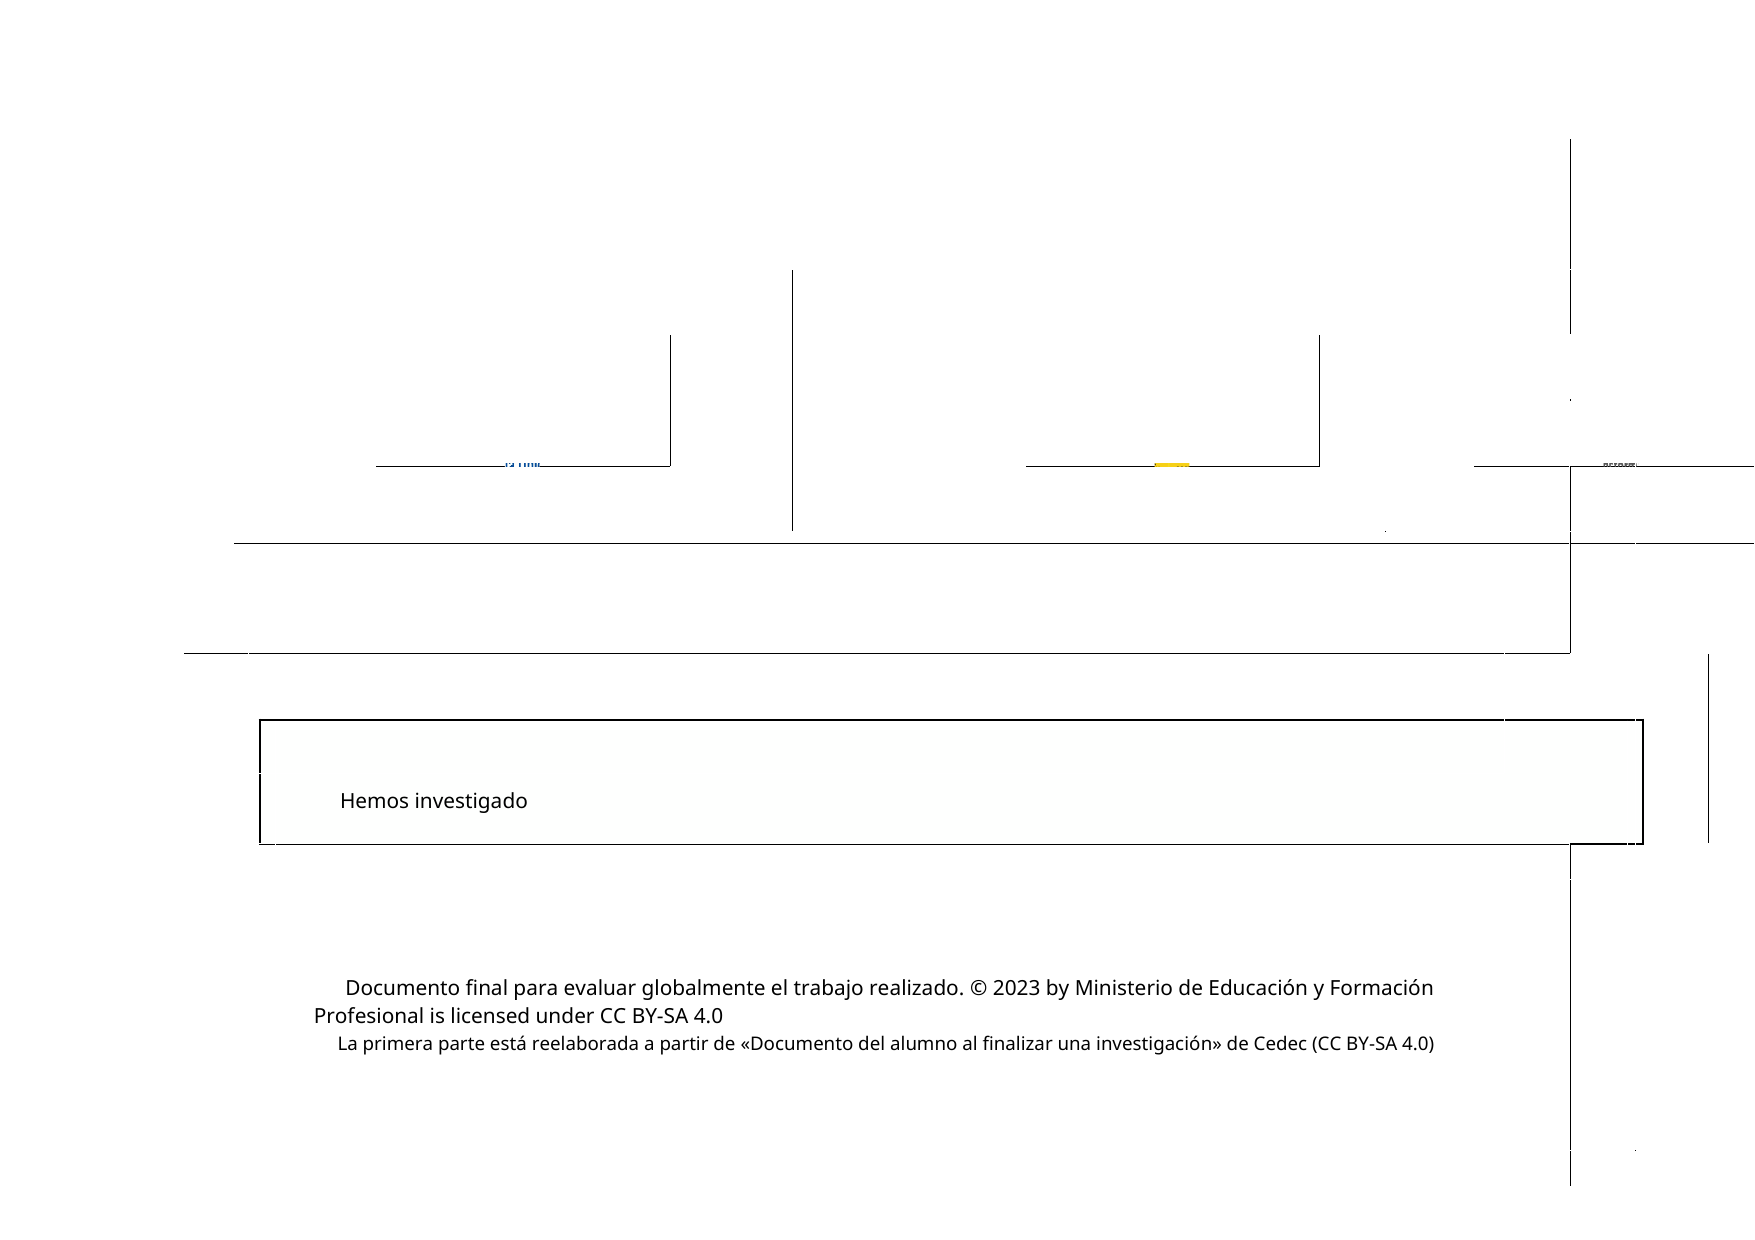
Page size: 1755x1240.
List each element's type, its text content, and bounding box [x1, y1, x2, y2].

table_cell [1628, 721, 1635, 843]
table_cell [261, 774, 275, 843]
table_cell [261, 721, 275, 773]
table_cell Hemos investigado [276, 722, 1627, 843]
table_cell [1636, 721, 1642, 843]
